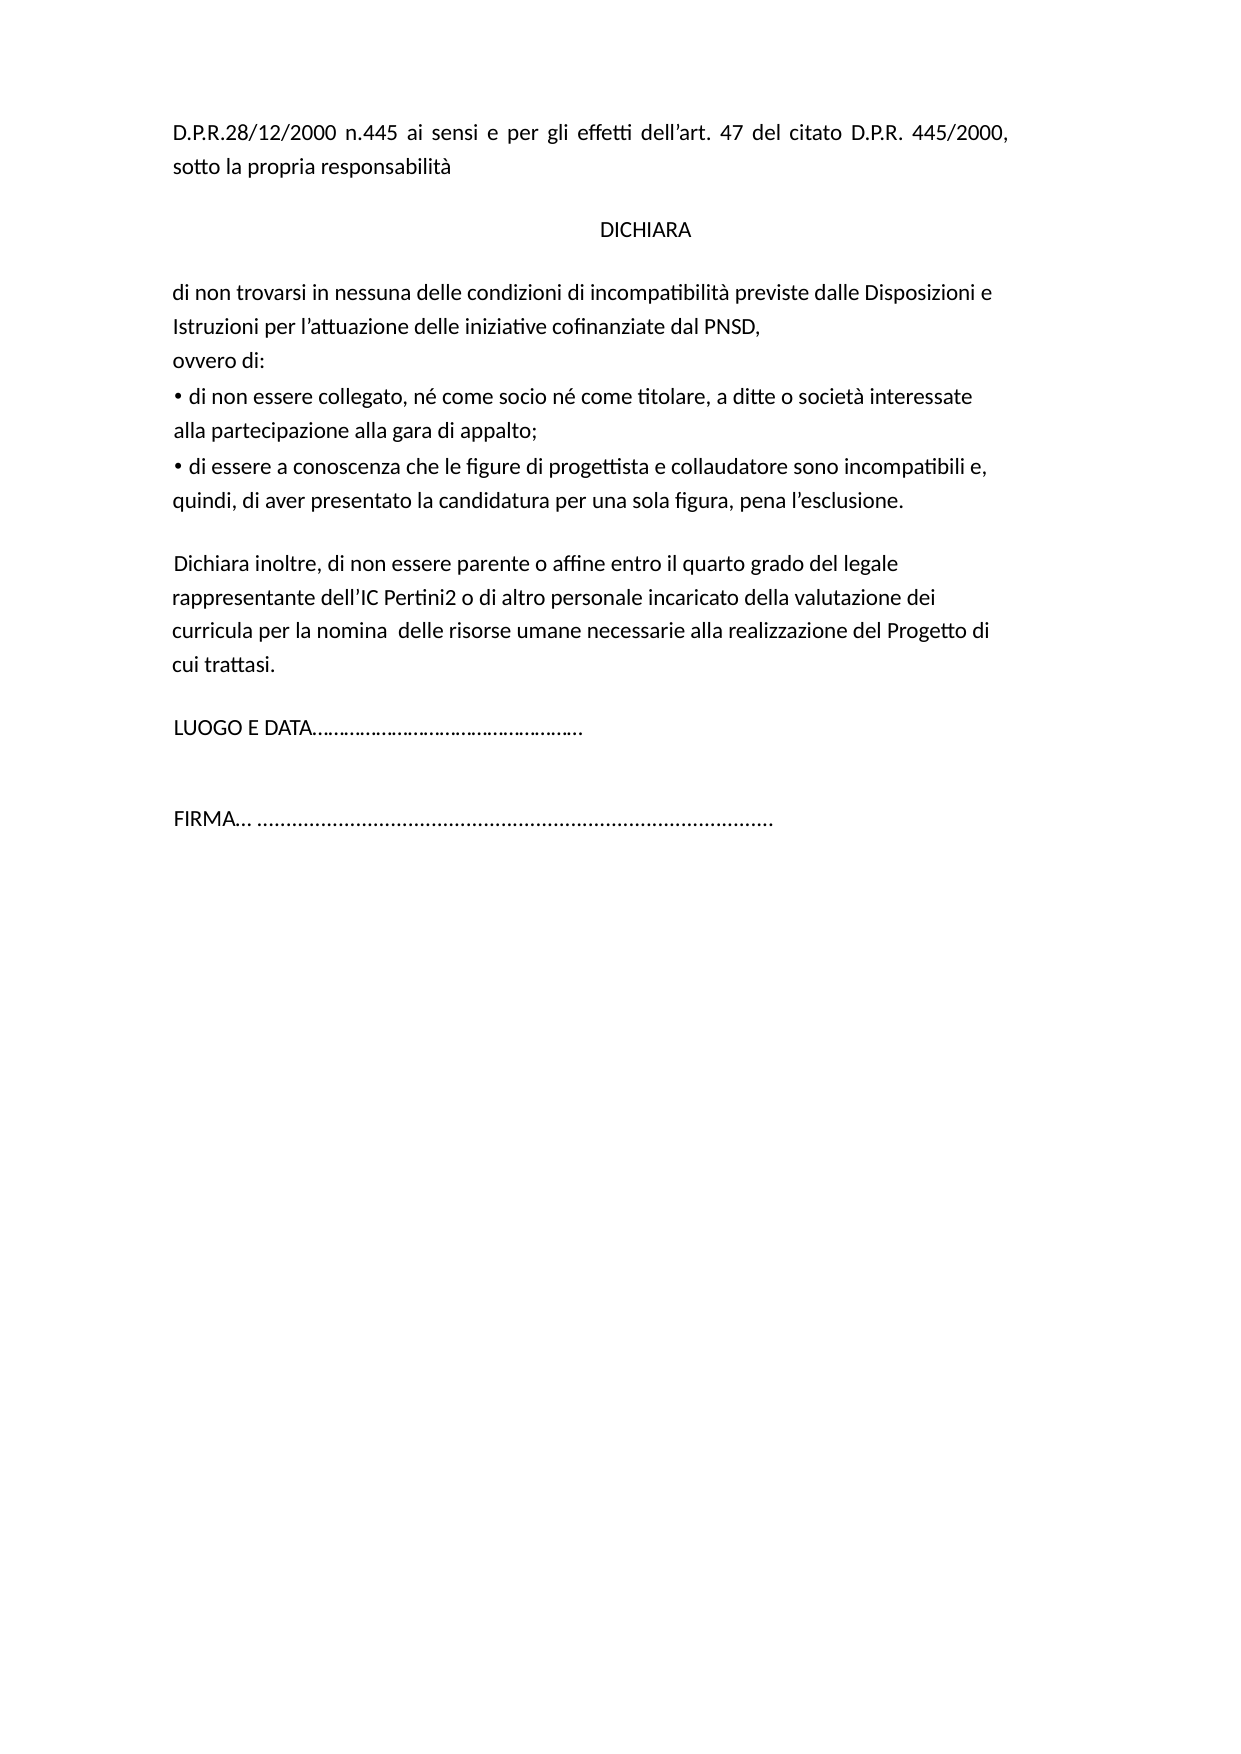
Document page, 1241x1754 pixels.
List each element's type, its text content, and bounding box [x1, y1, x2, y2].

text LUOGO E DATA…………………………………………… [173, 713, 1122, 741]
text FIRMA… ......................................................................................... [173, 804, 1122, 832]
text DICHIARA [600, 215, 1122, 243]
text D.P.R.28/12/2000 n.445 ai sensi e per gli effetti dell’art. 47 del citato D.P.R. 445/2000, sotto la propria responsabilità [173, 118, 1010, 180]
text di non trovarsi in nessuna delle condizioni di incompatibilità previste dalle Disposizioni e Istruzioni per l’attuazione delle iniziative cofinanziate dal PNSD, [172, 278, 1009, 340]
text Dichiara inoltre, di non essere parente o affine entro il quarto grado del legale rappresentante dell’IC Pertini2 o di altro personale incaricato della valutazione dei curricula per la nomina delle risorse umane necessarie alla realizzazione del Progetto di cui trattasi. [172, 549, 1010, 679]
text ovvero di: [172, 347, 1122, 375]
text • di essere a conoscenza che le figure di progettista e collaudatore sono incompatibili e, quindi, di aver presentato la candidatura per una sola figura, pena l’esclusione. [172, 451, 1009, 514]
text • di non essere collegato, né come socio né come titolare, a ditte o società interessate alla partecipazione alla gara di appalto; [173, 381, 1010, 444]
